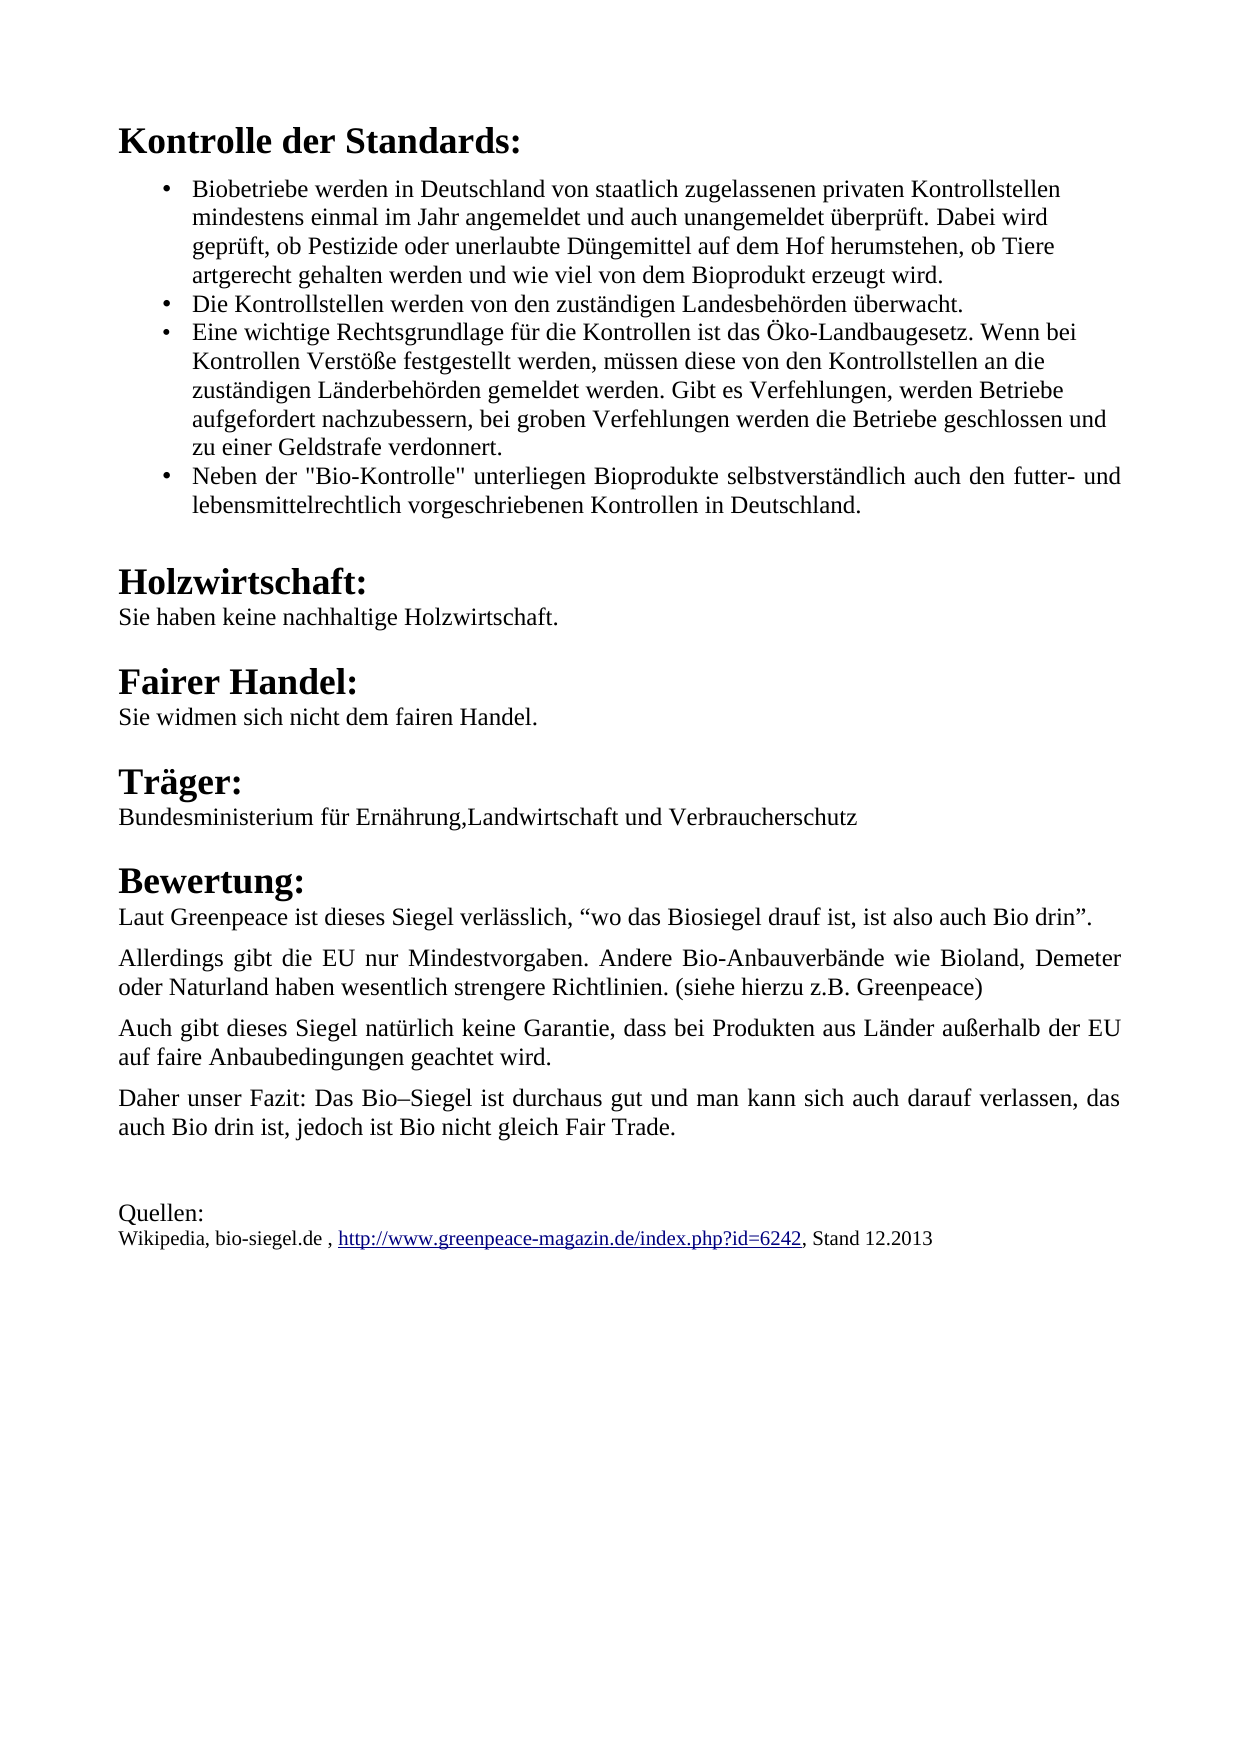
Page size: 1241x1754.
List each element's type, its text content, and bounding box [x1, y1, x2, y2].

list Neben der "Bio-Kontrolle" unterliegen Bioprodukte selbstverständlich auch den futter- und lebensmittelrechtlich vorgeschriebenen Kontrollen in Deutschland. [162, 461, 1122, 519]
text Bundesministerium für Ernährung,Landwirtschaft und Verbraucherschutz [118, 802, 1122, 831]
text Sie haben keine nachhaltige Holzwirtschaft. [118, 602, 1122, 631]
text Wikipedia, bio-siegel.de , http://www.greenpeace-magazin.de/index.php?id=6242, Stand 12.2013 [118, 1226, 1122, 1250]
text Allerdings gibt die EU nur Mindestvorgaben. Andere Bio-Anbauverbände wie Bioland, Demeter oder Naturland haben wesentlich strengere Richtlinien. (siehe hierzu z.B. Greenpeace) [118, 943, 1122, 1001]
text Kontrolle der Standards: [118, 118, 1122, 161]
text Quellen: [118, 1198, 1122, 1226]
text Fairer Handel: [118, 659, 1122, 702]
list Biobetriebe werden in Deutschland von staatlich zugelassenen privaten Kontrollstellen mindestens einmal im Jahr angemeldet und auch unangemeldet überprüft. Dabei wird geprüft, ob Pestizide oder unerlaubte Düngemittel auf dem Hof herumstehen, ob Tiere artgerecht gehalten werden und wie viel von dem Bioprodukt erzeugt wird. [162, 174, 1122, 289]
text Bewertung: [118, 859, 1122, 902]
list Die Kontrollstellen werden von den zuständigen Landesbehörden überwacht. [162, 289, 1122, 317]
text Daher unser Fazit: Das Bio–Siegel ist durchaus gut und man kann sich auch darauf verlassen, das auch Bio drin ist, jedoch ist Bio nicht gleich Fair Trade. [118, 1083, 1122, 1141]
text Sie widmen sich nicht dem fairen Handel. [118, 702, 1122, 731]
list Eine wichtige Rechtsgrundlage für die Kontrollen ist das Öko-Landbaugesetz. Wenn bei Kontrollen Verstöße festgestellt werden, müssen diese von den Kontrollstellen an die zuständigen Länderbehörden gemeldet werden. Gibt es Verfehlungen, werden Betriebe aufgefordert nachzubessern, bei groben Verfehlungen werden die Betriebe geschlossen und zu einer Geldstrafe verdonnert. [162, 317, 1122, 461]
text Laut Greenpeace ist dieses Siegel verlässlich, “wo das Biosiegel drauf ist, ist also auch Bio drin”. [118, 902, 1122, 931]
text Holzwirtschaft: [118, 559, 1122, 602]
text Auch gibt dieses Siegel natürlich keine Garantie, dass bei Produkten aus Länder außerhalb der EU auf faire Anbaubedingungen geachtet wird. [118, 1013, 1122, 1071]
text Träger: [118, 759, 1122, 802]
